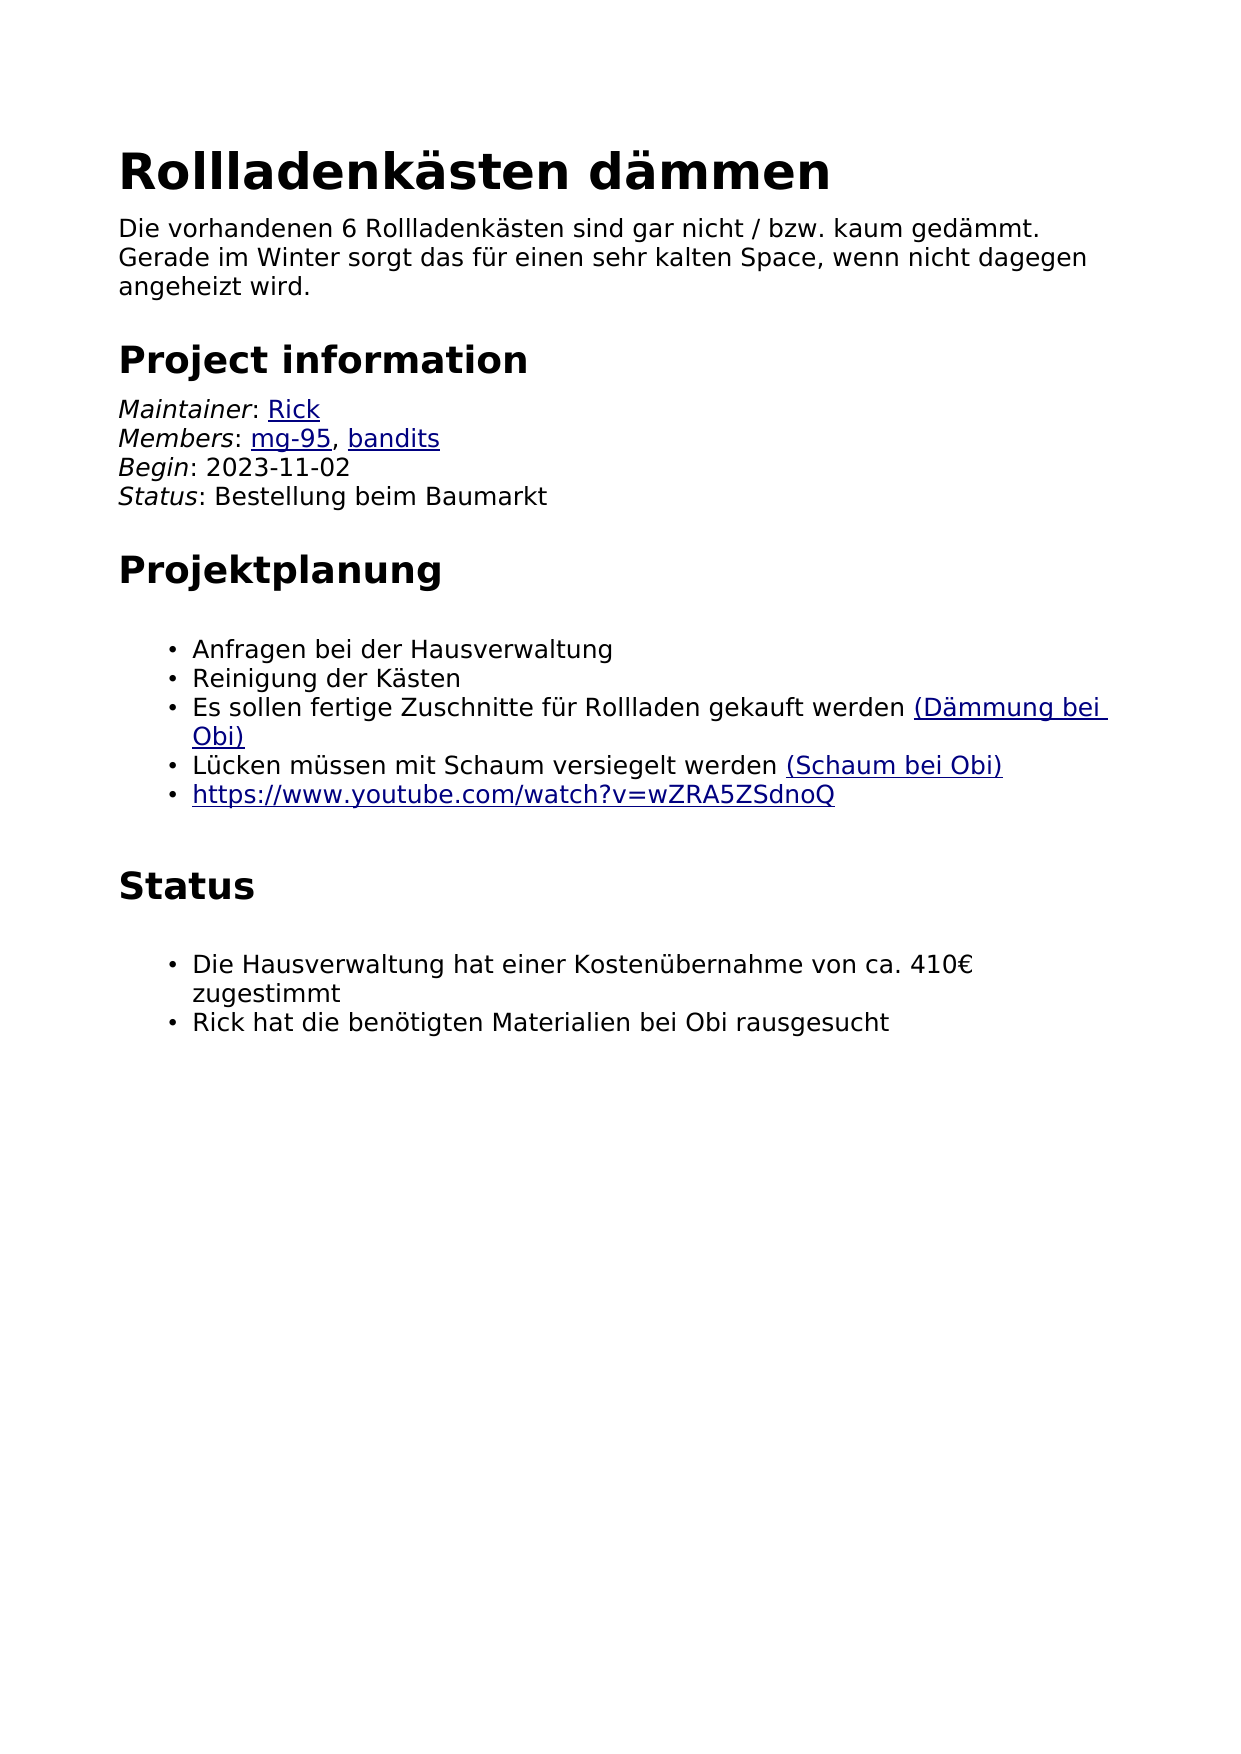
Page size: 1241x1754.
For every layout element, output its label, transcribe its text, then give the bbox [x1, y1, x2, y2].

subtitle Status [118, 864, 1122, 908]
subtitle Rollladenkästen dämmen [118, 143, 1122, 201]
subtitle Project information [118, 339, 1122, 382]
text Maintainer: Rick Members: mg-95, bandits Begin: 2023-11-02 Status: Bestellung beim Baumarkt [118, 395, 1122, 512]
list Lücken müssen mit Schaum versiegelt werden (Schaum bei Obi) [177, 751, 1122, 781]
list Es sollen fertige Zuschnitte für Rollladen gekauft werden (Dämmung bei Obi) [177, 693, 1122, 751]
list Anfragen bei der Hausverwaltung [177, 635, 1122, 664]
subtitle Projektplanung [118, 549, 1122, 593]
text Die vorhandenen 6 Rollladenkästen sind gar nicht / bzw. kaum gedämmt. Gerade im Winter sorgt das für einen sehr kalten Space, wenn nicht dagegen angeheizt wird. [118, 214, 1122, 301]
list Die Hausverwaltung hat einer Kostenübernahme von ca. 410€ zugestimmt [177, 950, 1122, 1008]
list Rick hat die benötigten Materialien bei Obi rausgesucht [177, 1008, 1122, 1037]
list https://www.youtube.com/watch?v=wZRA5ZSdnoQ [177, 781, 1122, 810]
list Reinigung der Kästen [177, 664, 1122, 693]
